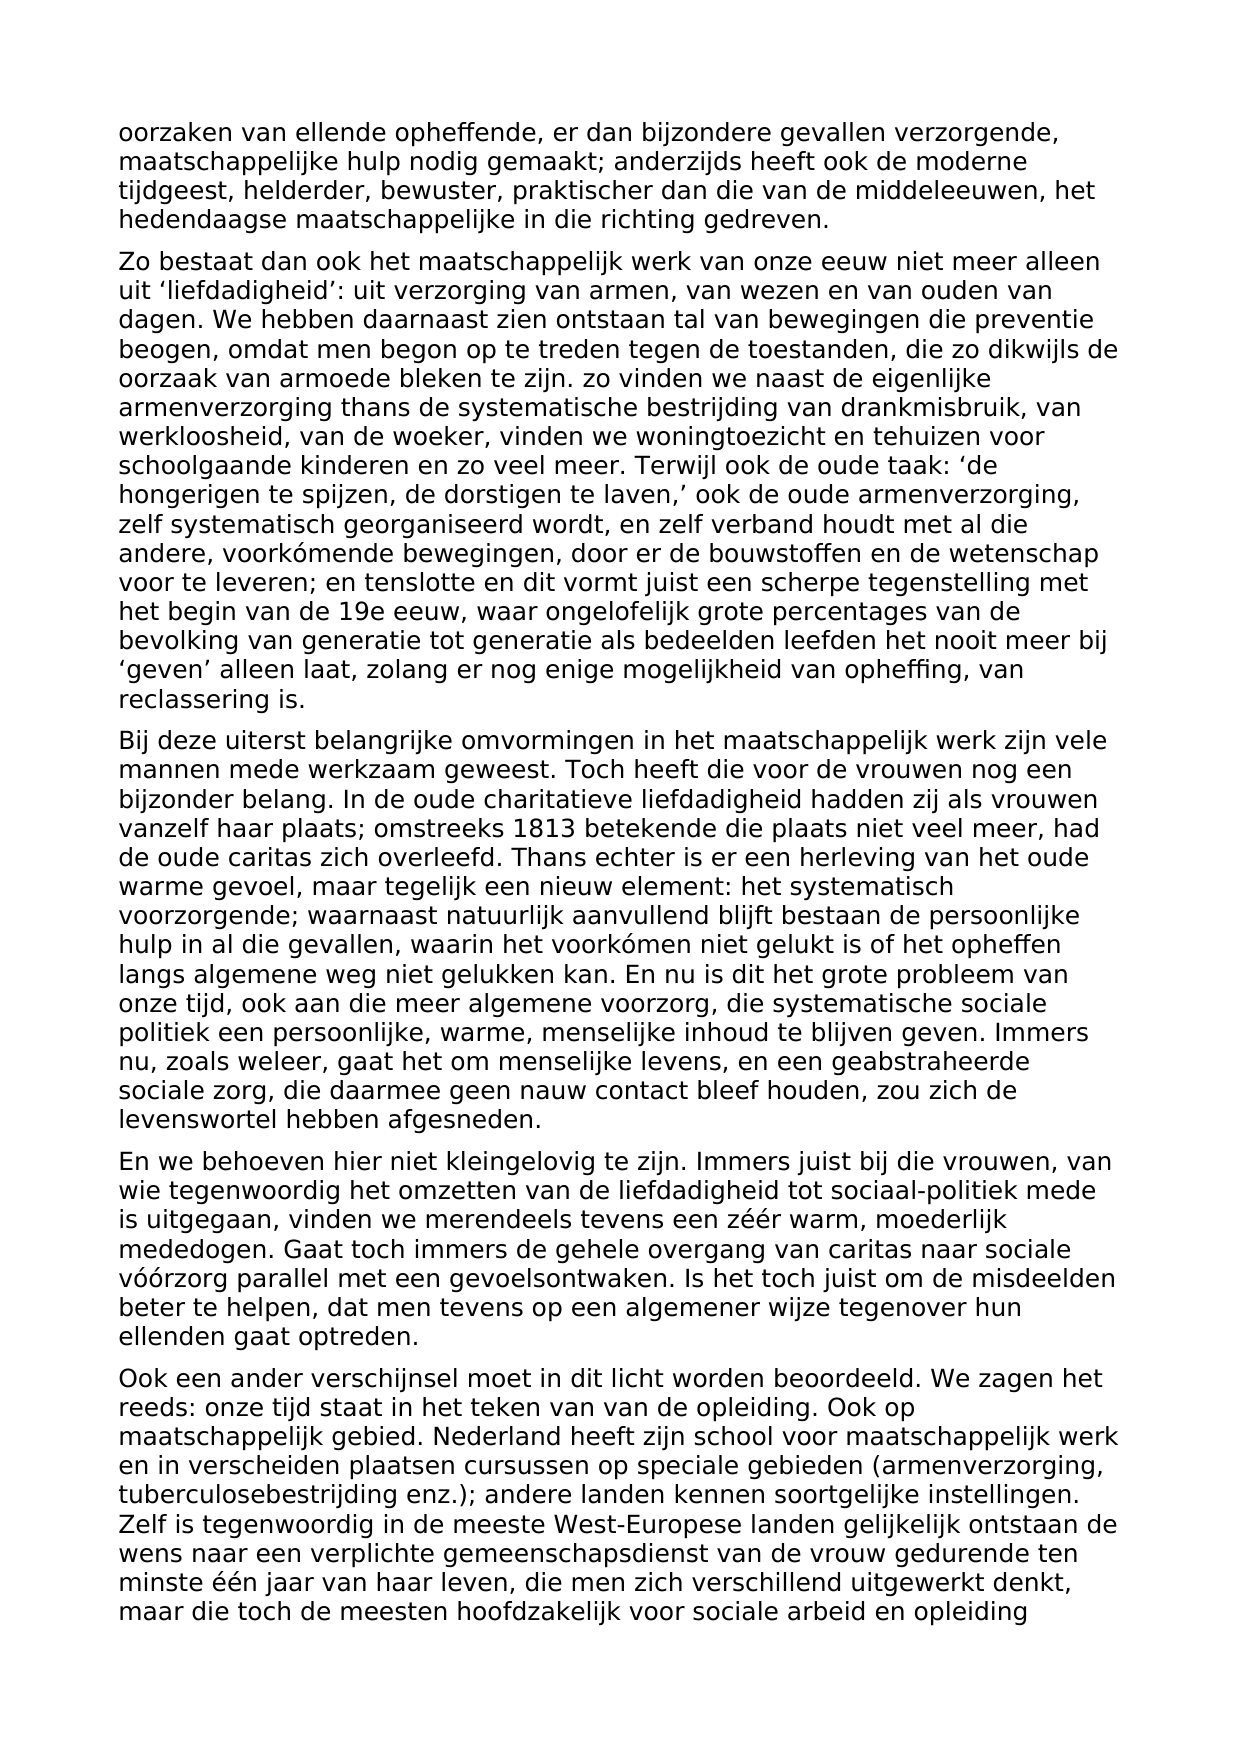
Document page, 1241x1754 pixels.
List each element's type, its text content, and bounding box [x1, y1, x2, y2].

text Zo bestaat dan ook het maatschappelijk werk van onze eeuw niet meer alleen uit ‘liefdadigheid’: uit verzorging van armen, van wezen en van ouden van dagen. We hebben daarnaast zien ontstaan tal van bewegingen die preventie beogen, omdat men begon op te treden tegen de toestanden, die zo dikwijls de oorzaak van armoede bleken te zijn. zo vinden we naast de eigenlijke armenverzorging thans de systematische bestrijding van drankmisbruik, van werkloosheid, van de woeker, vinden we woningtoezicht en tehuizen voor schoolgaande kinderen en zo veel meer. Terwijl ook de oude taak: ‘de hongerigen te spijzen, de dorstigen te laven,’ ook de oude armenverzorging, zelf systematisch georganiseerd wordt, en zelf verband houdt met al die andere, voorkómende bewegingen, door er de bouwstoffen en de wetenschap voor te leveren; en tenslotte en dit vormt juist een scherpe tegenstelling met het begin van de 19e eeuw, waar ongelofelijk grote percentages van de bevolking van generatie tot generatie als bedeelden leefden het nooit meer bij ‘geven’ alleen laat, zolang er nog enige mogelijkheid van opheffing, van reclassering is. [118, 247, 1122, 714]
text Bij deze uiterst belangrijke omvormingen in het maatschappelijk werk zijn vele mannen mede werkzaam geweest. Toch heeft die voor de vrouwen nog een bijzonder belang. In de oude charitatieve liefdadigheid hadden zij als vrouwen vanzelf haar plaats; omstreeks 1813 betekende die plaats niet veel meer, had de oude caritas zich overleefd. Thans echter is er een herleving van het oude warme gevoel, maar tegelijk een nieuw element: het systematisch voorzorgende; waarnaast natuurlijk aanvullend blijft bestaan de persoonlijke hulp in al die gevallen, waarin het voorkómen niet gelukt is of het opheffen langs algemene weg niet gelukken kan. En nu is dit het grote probleem van onze tijd, ook aan die meer algemene voorzorg, die systematische sociale politiek een persoonlijke, warme, menselijke inhoud te blijven geven. Immers nu, zoals weleer, gaat het om menselijke levens, en een geabstraheerde sociale zorg, die daarmee geen nauw contact bleef houden, zou zich de levenswortel hebben afgesneden. [118, 726, 1122, 1135]
text Ook een ander verschijnsel moet in dit licht worden beoordeeld. We zagen het reeds: onze tijd staat in het teken van van de opleiding. Ook op maatschappelijk gebied. Nederland heeft zijn school voor maatschappelijk werk en in verscheiden plaatsen cursussen op speciale gebieden (armenverzorging, tuberculosebestrijding enz.); andere landen kennen soortgelijke instellingen. Zelf is tegenwoordig in de meeste West-Europese landen gelijkelijk ontstaan de wens naar een verplichte gemeenschapsdienst van de vrouw gedurende ten minste één jaar van haar leven, die men zich verschillend uitgewerkt denkt, maar die toch de meesten hoofdzakelijk voor sociale arbeid en opleiding [118, 1364, 1122, 1626]
text En we behoeven hier niet kleingelovig te zijn. Immers juist bij die vrouwen, van wie tegenwoordig het omzetten van de liefdadigheid tot sociaal-politiek mede is uitgegaan, vinden we merendeels tevens een zéér warm, moederlijk mededogen. Gaat toch immers de gehele overgang van caritas naar sociale vóórzorg parallel met een gevoelsontwaken. Is het toch juist om de misdeelden beter te helpen, dat men tevens op een algemener wijze tegenover hun ellenden gaat optreden. [118, 1147, 1122, 1351]
text oorzaken van ellende opheffende, er dan bijzondere gevallen verzorgende, maatschappelijke hulp nodig gemaakt; anderzijds heeft ook de moderne tijdgeest, helderder, bewuster, praktischer dan die van de middeleeuwen, het hedendaagse maatschappelijke in die richting gedreven. [118, 118, 1122, 235]
